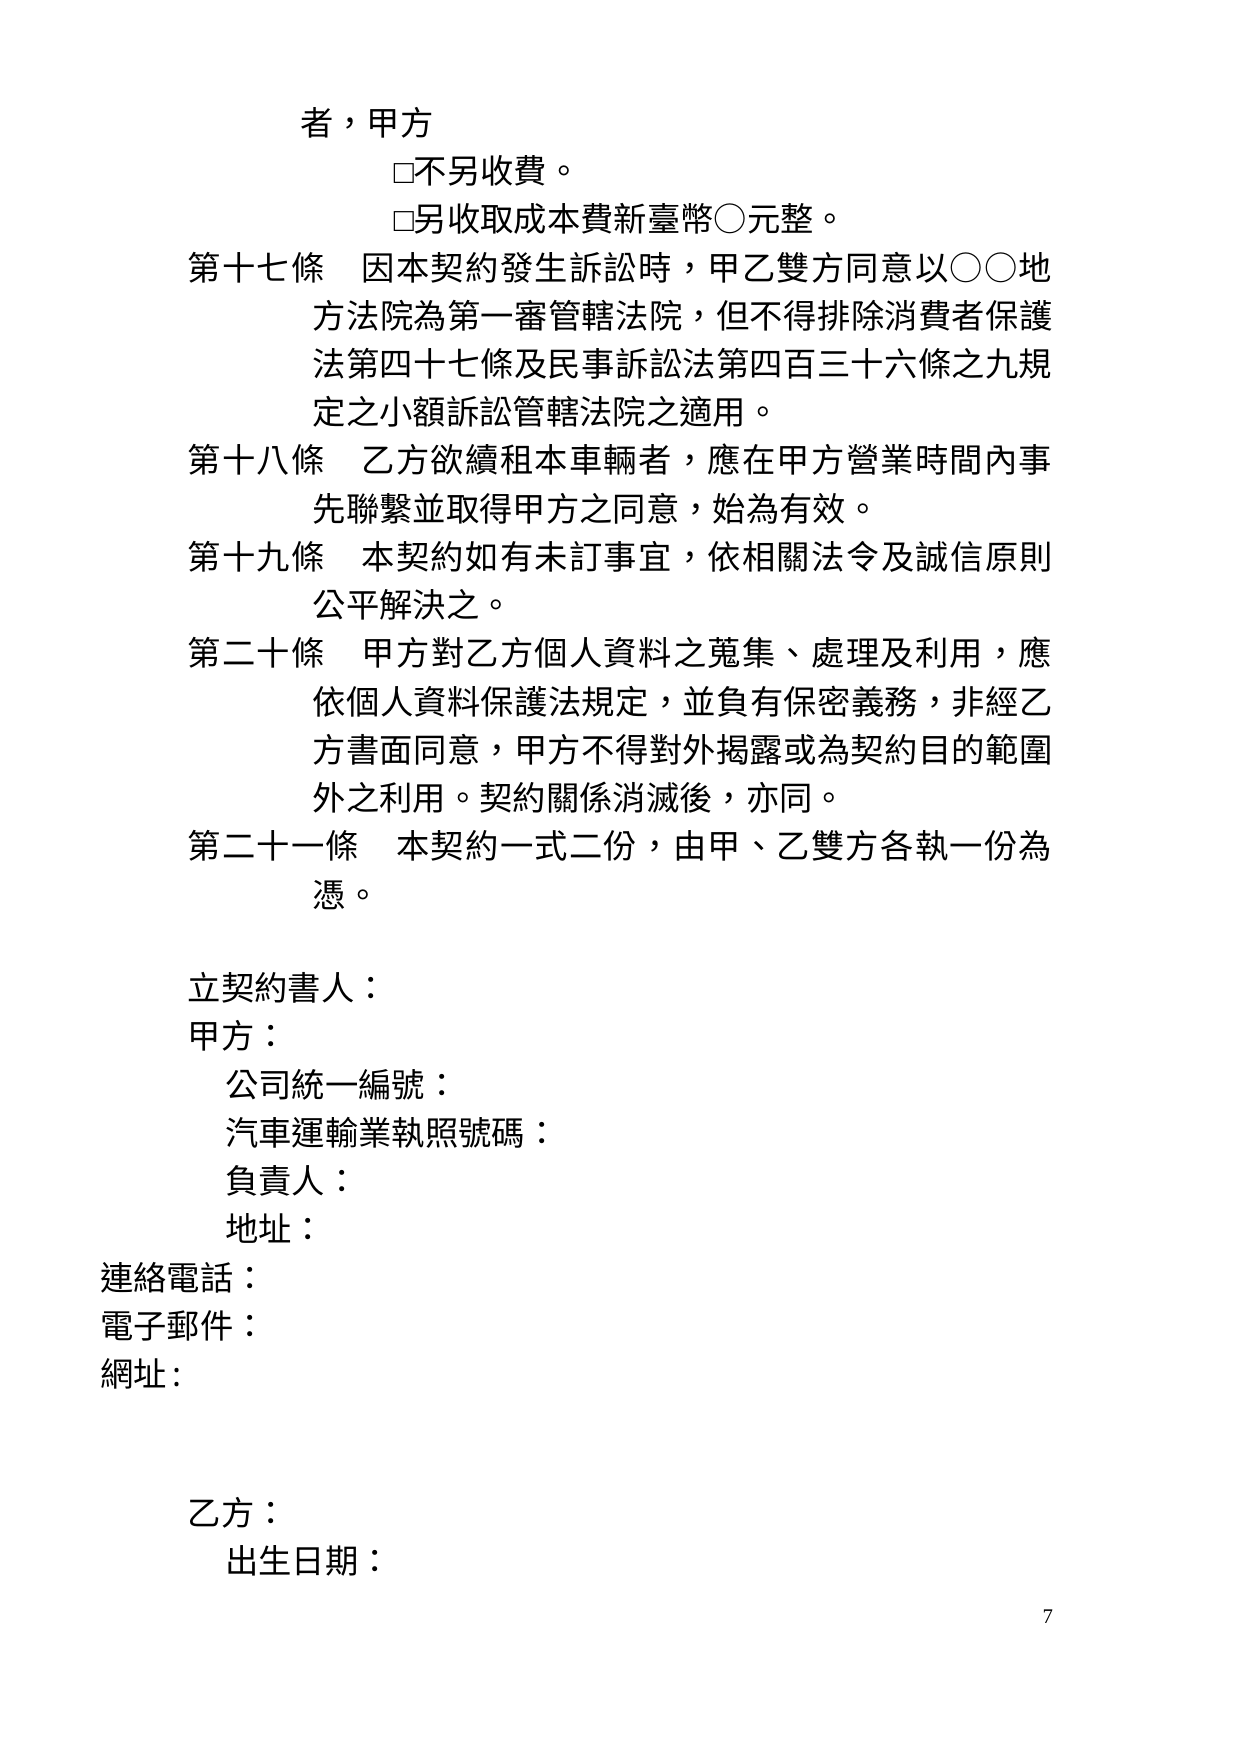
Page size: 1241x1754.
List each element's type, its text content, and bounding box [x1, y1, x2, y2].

text 電子郵件： [100, 1299, 1053, 1348]
text 第十九條 本契約如有未訂事宜，依相關法令及誠信原則公平解決之。 [187, 531, 1053, 627]
text 連絡電話： [100, 1251, 1053, 1299]
text 立契約書人： [187, 962, 1053, 1010]
text 第十七條 因本契約發生訴訟時，甲乙雙方同意以○○地方法院為第一審管轄法院，但不得排除消費者保護法第四十七條及民事訴訟法第四百三十六條之九規定之小額訴訟管轄法院之適用。 [187, 241, 1053, 434]
text 負責人： [225, 1155, 1053, 1203]
text 乙方： [187, 1487, 1053, 1535]
text 公司統一編號： [225, 1058, 1053, 1107]
text 者，甲方 [300, 96, 1053, 144]
text □不另收費。 [244, 144, 1053, 193]
text 出生日期： [225, 1535, 1053, 1583]
text 地址： [225, 1203, 1053, 1251]
text 第十八條 乙方欲續租本車輛者，應在甲方營業時間內事先聯繫並取得甲方之同意，始為有效。 [187, 434, 1053, 531]
text 甲方： [187, 1010, 1053, 1058]
text 網址: [100, 1348, 1053, 1396]
text 第二十一條 本契約一式二份，由甲、乙雙方各執一份為憑。 [187, 820, 1053, 917]
text 汽車運輸業執照號碼： [223, 1107, 1053, 1155]
text 第二十條 甲方對乙方個人資料之蒐集、處理及利用，應依個人資料保護法規定，並負有保密義務，非經乙方書面同意，甲方不得對外揭露或為契約目的範圍外之利用。契約關係消滅後，亦同。 [187, 627, 1053, 820]
text □另收取成本費新臺幣○元整。 [300, 193, 1053, 241]
